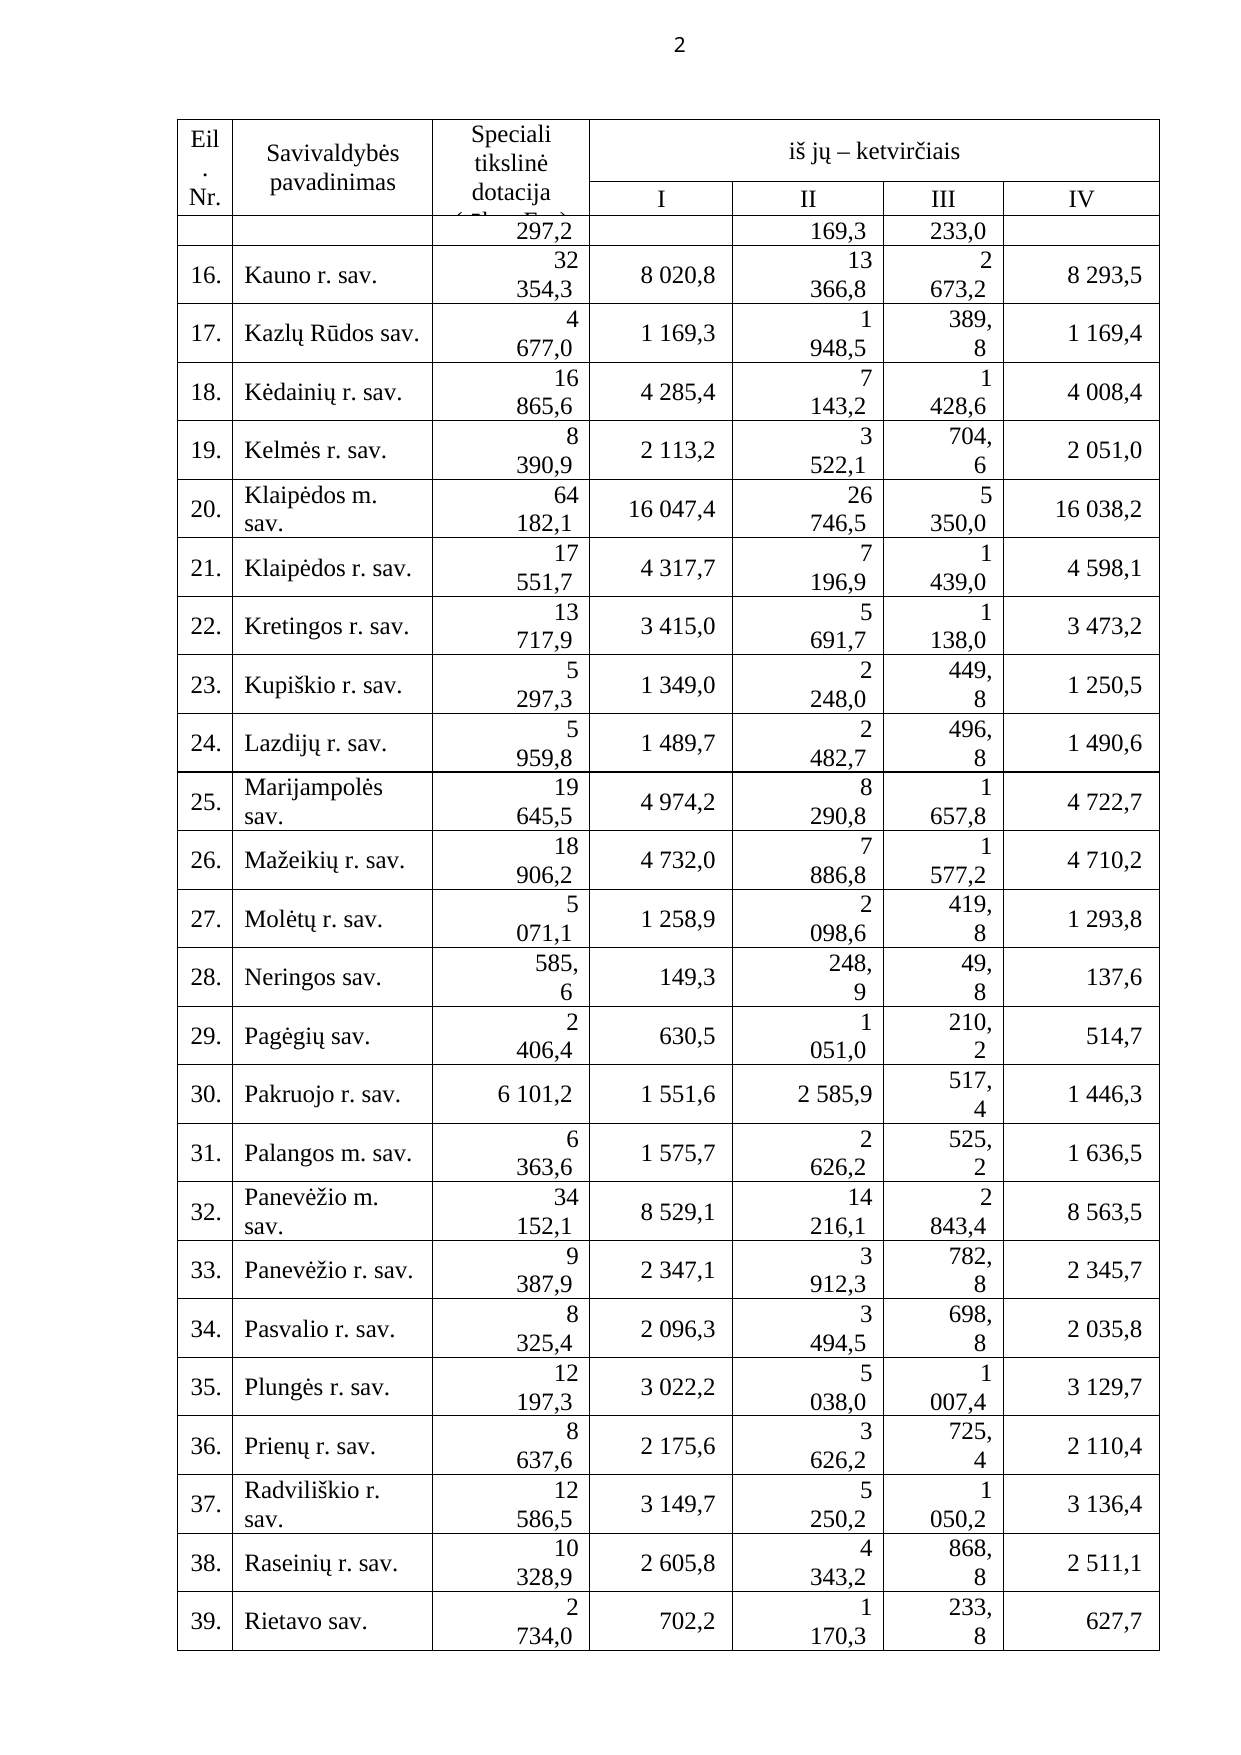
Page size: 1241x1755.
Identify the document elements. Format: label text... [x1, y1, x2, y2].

table_cell Prienų r. sav. [233, 1416, 432, 1474]
table_cell Neringos sav. [233, 948, 432, 1006]
table_cell [1160, 1298, 1182, 1357]
table_cell Raseinių r. sav. [233, 1534, 432, 1591]
table_cell 449,8 [884, 655, 1003, 713]
table_cell 2 605,8 [590, 1534, 732, 1591]
table_cell 7 886,8 [733, 831, 883, 888]
table_cell 248,9 [733, 948, 883, 1006]
table_cell [233, 216, 432, 244]
table_cell 17 551,7 [433, 538, 589, 596]
table_cell 630,5 [590, 1007, 732, 1064]
table_cell [1160, 1591, 1182, 1649]
table_cell 19 645,5 [433, 773, 589, 830]
table_cell 1 007,4 [884, 1358, 1003, 1415]
table_cell 389,8 [884, 304, 1003, 362]
table_cell 3 022,2 [590, 1358, 732, 1415]
table_cell 1 170,3 [733, 1592, 883, 1649]
table_cell IV [1004, 182, 1159, 215]
table_cell [1160, 479, 1182, 537]
table_cell [1160, 1357, 1182, 1415]
table_cell 17. [178, 304, 232, 362]
table_cell 2 345,7 [1004, 1241, 1159, 1298]
table_cell 16 865,6 [433, 363, 589, 420]
table_cell 4 285,4 [590, 363, 732, 420]
table_cell 1 349,0 [590, 655, 732, 713]
table_cell 137,6 [1004, 948, 1159, 1006]
table_cell [1160, 1415, 1182, 1474]
table_cell I [590, 182, 732, 215]
table_cell 2 585,9 [733, 1065, 883, 1123]
table_cell II [733, 182, 883, 215]
table_cell 1 948,5 [733, 304, 883, 362]
table_cell [1160, 654, 1182, 713]
table_cell 4 722,7 [1004, 773, 1159, 830]
table_cell 7 196,9 [733, 538, 883, 596]
table_cell 37. [178, 1475, 232, 1532]
table_cell [1160, 537, 1182, 596]
table_cell 38. [178, 1534, 232, 1591]
table_cell 8 563,5 [1004, 1182, 1159, 1240]
table_cell 868,8 [884, 1534, 1003, 1591]
table_cell 6 363,6 [433, 1124, 589, 1181]
table_cell 13 366,8 [733, 246, 883, 303]
table_cell 16 047,4 [590, 480, 732, 537]
table_cell 8 020,8 [590, 246, 732, 303]
table_cell 2 113,2 [590, 421, 732, 479]
table_cell 4 710,2 [1004, 831, 1159, 888]
table_cell 2 511,1 [1004, 1534, 1159, 1591]
table_cell 19. [178, 421, 232, 479]
table_cell 12 586,5 [433, 1475, 589, 1532]
table_cell 7 143,2 [733, 363, 883, 420]
table_cell 39. [178, 1592, 232, 1649]
table_cell [1160, 771, 1182, 830]
table_cell 2 406,4 [433, 1007, 589, 1064]
table_cell Kazlų Rūdos sav. [233, 304, 432, 362]
table_cell Kėdainių r. sav. [233, 363, 432, 420]
table_cell [1160, 420, 1182, 479]
table_cell 8 290,8 [733, 773, 883, 830]
table_cell 8 293,5 [1004, 246, 1159, 303]
table_cell 2 051,0 [1004, 421, 1159, 479]
table_cell [1160, 362, 1182, 420]
table_header iš jų – ketvirčiais [590, 120, 1159, 181]
table_cell Kupiškio r. sav. [233, 655, 432, 713]
table_header Eil. Nr. [178, 120, 232, 215]
table_header [1160, 119, 1182, 150]
table_cell 26 746,5 [733, 480, 883, 537]
table_cell 5 297,3 [433, 655, 589, 713]
table_cell [1160, 1474, 1182, 1532]
table_cell [1160, 889, 1182, 947]
table_cell 5 250,2 [733, 1475, 883, 1532]
table_cell 3 626,2 [733, 1416, 883, 1474]
table_cell 24. [178, 714, 232, 771]
table_cell 1 169,4 [1004, 304, 1159, 362]
table_cell 2 734,0 [433, 1592, 589, 1649]
table_header Savivaldybės pavadinimas [233, 120, 432, 215]
table_cell 2 673,2 [884, 246, 1003, 303]
table_cell Kretingos r. sav. [233, 597, 432, 654]
table_cell 1 051,0 [733, 1007, 883, 1064]
table_cell 28. [178, 948, 232, 1006]
table_cell [1160, 245, 1182, 303]
table_cell 14 216,1 [733, 1182, 883, 1240]
table_cell Pasvalio r. sav. [233, 1299, 432, 1357]
table_cell 725,4 [884, 1416, 1003, 1474]
table_cell 233,8 [884, 1592, 1003, 1649]
table_cell [1004, 216, 1159, 244]
table_cell Molėtų r. sav. [233, 890, 432, 947]
table_cell [1160, 596, 1182, 654]
table_cell Klaipėdos r. sav. [233, 538, 432, 596]
table_cell 18. [178, 363, 232, 420]
table_cell 496,8 [884, 714, 1003, 771]
table_cell 33. [178, 1241, 232, 1298]
table_cell 698,8 [884, 1299, 1003, 1357]
table_cell 1 490,6 [1004, 714, 1159, 771]
table_cell 32. [178, 1182, 232, 1240]
table_cell 26. [178, 831, 232, 888]
table_cell 169,3 [733, 216, 883, 244]
table_cell 16. [178, 246, 232, 303]
table_cell 149,3 [590, 948, 732, 1006]
table_cell [1160, 1123, 1182, 1181]
table_cell 419,8 [884, 890, 1003, 947]
table_cell 2 035,8 [1004, 1299, 1159, 1357]
table_cell 21. [178, 538, 232, 596]
table_cell Pakruojo r. sav. [233, 1065, 432, 1123]
table_cell 525,2 [884, 1124, 1003, 1181]
table_cell Mažeikių r. sav. [233, 831, 432, 888]
table_cell 2 248,0 [733, 655, 883, 713]
table_cell 2 347,1 [590, 1241, 732, 1298]
table_cell [1160, 1533, 1182, 1591]
table_cell 4 317,7 [590, 538, 732, 596]
table_cell Pagėgių sav. [233, 1007, 432, 1064]
table_cell 2 110,4 [1004, 1416, 1159, 1474]
table_cell 10 328,9 [433, 1534, 589, 1591]
table_cell 4 008,4 [1004, 363, 1159, 420]
table_cell 3 136,4 [1004, 1475, 1159, 1532]
table_cell 4 974,2 [590, 773, 732, 830]
table_cell [1160, 947, 1182, 1006]
table_cell 32 354,3 [433, 246, 589, 303]
table_cell 517,4 [884, 1065, 1003, 1123]
table_cell [1160, 303, 1182, 362]
table_cell 49,8 [884, 948, 1003, 1006]
table_cell [1160, 713, 1182, 771]
table_cell 1 293,8 [1004, 890, 1159, 947]
table_cell 20. [178, 480, 232, 537]
table_cell 22. [178, 597, 232, 654]
table_cell [178, 216, 232, 244]
table_cell 30. [178, 1065, 232, 1123]
table_cell 1 446,3 [1004, 1065, 1159, 1123]
table_cell Panevėžio r. sav. [233, 1241, 432, 1298]
table_cell 5 071,1 [433, 890, 589, 947]
table_cell 1 138,0 [884, 597, 1003, 654]
table_cell [1160, 150, 1182, 181]
table_cell 514,7 [1004, 1007, 1159, 1064]
table_cell 210,2 [884, 1007, 1003, 1064]
table_cell 702,2 [590, 1592, 732, 1649]
table_cell Radviliškio r. sav. [233, 1475, 432, 1532]
table_cell 1 489,7 [590, 714, 732, 771]
table_cell 5 038,0 [733, 1358, 883, 1415]
table_cell 3 415,0 [590, 597, 732, 654]
table_cell 27. [178, 890, 232, 947]
table_cell 3 149,7 [590, 1475, 732, 1532]
table_cell 64 182,1 [433, 480, 589, 537]
table_cell 35. [178, 1358, 232, 1415]
table_cell Palangos m. sav. [233, 1124, 432, 1181]
table_cell 5 691,7 [733, 597, 883, 654]
table_cell 1 657,8 [884, 773, 1003, 830]
table_cell 34. [178, 1299, 232, 1357]
table_cell Rietavo sav. [233, 1592, 432, 1649]
table_cell 23. [178, 655, 232, 713]
table_cell 18 906,2 [433, 831, 589, 888]
table_cell 5 350,0 [884, 480, 1003, 537]
table_cell 4 732,0 [590, 831, 732, 888]
table_cell 1 577,2 [884, 831, 1003, 888]
table_cell 2 098,6 [733, 890, 883, 947]
table_cell [1160, 215, 1182, 244]
table_cell III [884, 182, 1003, 215]
table_cell [1160, 1006, 1182, 1064]
table_cell 1 050,2 [884, 1475, 1003, 1532]
table_header Speciali tikslinė dotacija (tūkst. Eur) [433, 120, 589, 215]
table_cell Panevėžio m. sav. [233, 1182, 432, 1240]
table_cell 111 297,2 [433, 216, 589, 244]
table_cell 1 428,6 [884, 363, 1003, 420]
table_cell 9 387,9 [433, 1241, 589, 1298]
table_cell 8 529,1 [590, 1182, 732, 1240]
table_cell 1 439,0 [884, 538, 1003, 596]
table_cell 2 175,6 [590, 1416, 732, 1474]
table_cell 704,6 [884, 421, 1003, 479]
table_cell Kelmės r. sav. [233, 421, 432, 479]
table_cell 2 482,7 [733, 714, 883, 771]
table_cell 5 959,8 [433, 714, 589, 771]
table_cell 2 626,2 [733, 1124, 883, 1181]
table_cell 36. [178, 1416, 232, 1474]
table_cell 4 343,2 [733, 1534, 883, 1591]
table_cell 4 598,1 [1004, 538, 1159, 596]
table_cell 627,7 [1004, 1592, 1159, 1649]
table_cell [1160, 181, 1182, 215]
table_cell Lazdijų r. sav. [233, 714, 432, 771]
table_cell 8 637,6 [433, 1416, 589, 1474]
table_cell 2 843,4 [884, 1182, 1003, 1240]
table_cell 1 169,3 [590, 304, 732, 362]
table_cell [1160, 1064, 1182, 1123]
table_cell Klaipėdos m. sav. [233, 480, 432, 537]
table_cell 12 197,3 [433, 1358, 589, 1415]
table_cell 782,8 [884, 1241, 1003, 1298]
table_cell 16 038,2 [1004, 480, 1159, 537]
table_cell 3 522,1 [733, 421, 883, 479]
table_cell 1 575,7 [590, 1124, 732, 1181]
table_cell 1 250,5 [1004, 655, 1159, 713]
table_cell 29. [178, 1007, 232, 1064]
table_cell 585,6 [433, 948, 589, 1006]
table_cell [1160, 1240, 1182, 1298]
table_cell 3 912,3 [733, 1241, 883, 1298]
table_cell 8 390,9 [433, 421, 589, 479]
table_cell 3 494,5 [733, 1299, 883, 1357]
table_cell 3 129,7 [1004, 1358, 1159, 1415]
table_cell [590, 216, 732, 244]
table_cell Kauno r. sav. [233, 246, 432, 303]
table_cell 3 473,2 [1004, 597, 1159, 654]
table_cell 1 636,5 [1004, 1124, 1159, 1181]
table_cell [1160, 830, 1182, 888]
table_cell 34 152,1 [433, 1182, 589, 1240]
table_cell 4 677,0 [433, 304, 589, 362]
table_cell 1 258,9 [590, 890, 732, 947]
table_cell 2 096,3 [590, 1299, 732, 1357]
table_cell 13 717,9 [433, 597, 589, 654]
table_cell 233,0 [884, 216, 1003, 244]
table_cell Plungės r. sav. [233, 1358, 432, 1415]
table_cell 6 101,2 [433, 1065, 589, 1123]
table_cell 8 325,4 [433, 1299, 589, 1357]
table_cell Marijampolės sav. [233, 773, 432, 830]
table_cell 25. [178, 773, 232, 830]
table_cell 1 551,6 [590, 1065, 732, 1123]
table_cell 31. [178, 1124, 232, 1181]
table_cell [1160, 1181, 1182, 1240]
